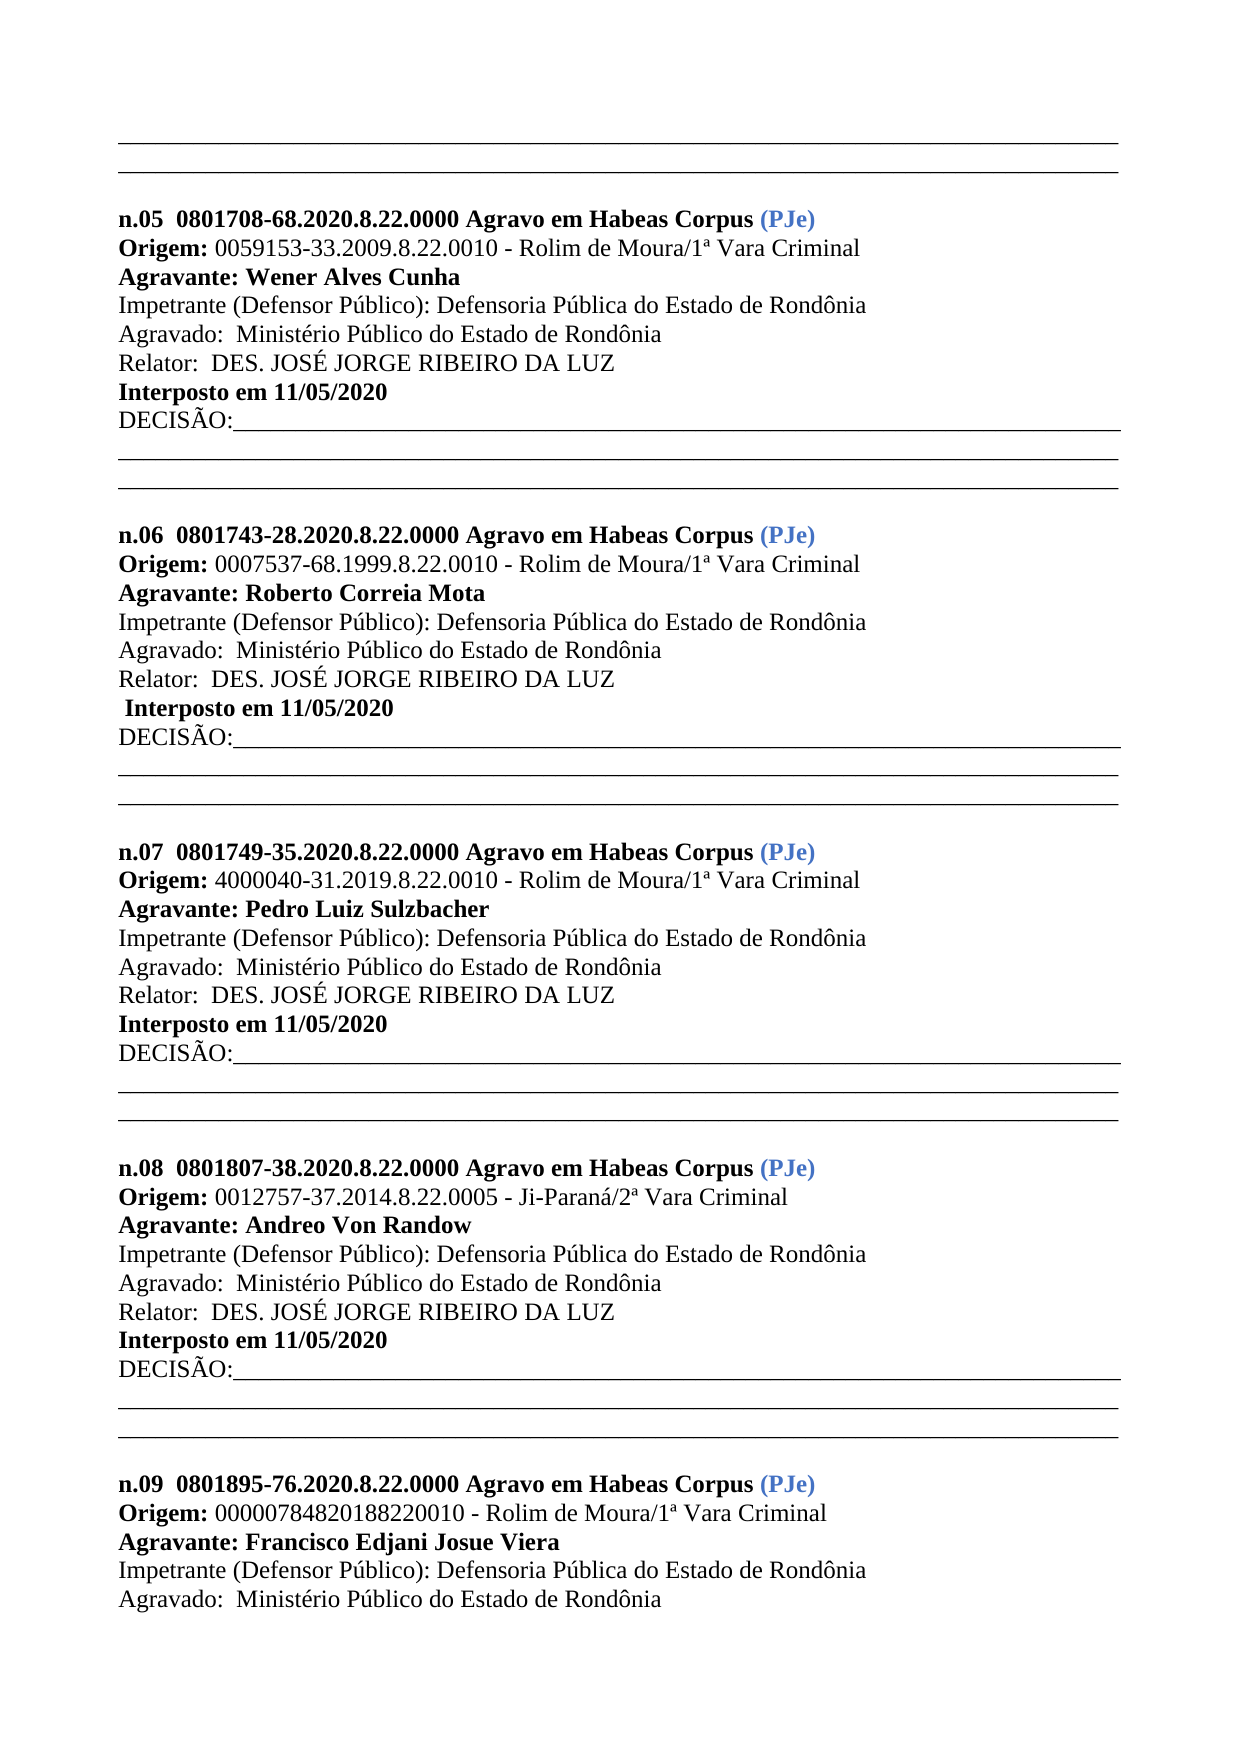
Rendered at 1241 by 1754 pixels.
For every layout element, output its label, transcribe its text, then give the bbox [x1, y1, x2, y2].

text Origem: 0059153-33.2009.8.22.0010 - Rolim de Moura/1ª Vara Criminal [118, 233, 1122, 262]
text Agravante: Wener Alves Cunha [118, 262, 1122, 291]
text n.05 0801708-68.2020.8.22.0000 Agravo em Habeas Corpus (PJe) [118, 204, 1122, 233]
text DECISÃO:_______________________________________________________________________________________________________________________________________________________________________________________________________________________________________ [118, 406, 1122, 492]
text Agravante: Pedro Luiz Sulzbacher [118, 894, 1122, 923]
text Agravado: Ministério Público do Estado de Rondônia [118, 952, 1122, 981]
text Origem: 00000784820188220010 - Rolim de Moura/1ª Vara Criminal Agravante: Francisco Edjani Josue Viera Impetrante (Defensor Público): Defensoria Pública do Estado de Rondônia [118, 1498, 1122, 1584]
text n.07 0801749-35.2020.8.22.0000 Agravo em Habeas Corpus (PJe) [118, 837, 1122, 866]
text Impetrante (Defensor Público): Defensoria Pública do Estado de Rondônia [118, 923, 1122, 952]
text Relator: DES. JOSÉ JORGE RIBEIRO DA LUZ Interposto em 11/05/2020 [118, 348, 1122, 406]
text Agravado: Ministério Público do Estado de Rondônia [118, 1584, 1122, 1613]
text Agravado: Ministério Público do Estado de Rondônia [118, 1268, 1122, 1297]
text n.06 0801743-28.2020.8.22.0000 Agravo em Habeas Corpus (PJe) [118, 521, 1122, 549]
text n.08 0801807-38.2020.8.22.0000 Agravo em Habeas Corpus (PJe) [118, 1153, 1122, 1182]
text Agravante: Roberto Correia Mota Impetrante (Defensor Público): Defensoria Pública do Estado de Rondônia [118, 578, 1122, 636]
text DECISÃO:_______________________________________________________________________________________________________________________________________________________________________________________________________________________________________ [118, 1354, 1122, 1441]
text Relator: DES. JOSÉ JORGE RIBEIRO DA LUZ Interposto em 11/05/2020 [118, 664, 1122, 722]
text Origem: 0012757-37.2014.8.22.0005 - Ji-Paraná/2ª Vara Criminal [118, 1182, 1122, 1211]
text Relator: DES. JOSÉ JORGE RIBEIRO DA LUZ Interposto em 11/05/2020 [118, 1297, 1122, 1354]
text ________________________________________________________________________________________________________________________________________________________________ [118, 118, 1122, 176]
text DECISÃO:_______________________________________________________________________________________________________________________________________________________________________________________________________________________________________ [118, 1038, 1122, 1124]
text DECISÃO:_______________________________________________________________________________________________________________________________________________________________________________________________________________________________________ [118, 722, 1122, 808]
text Origem: 0007537-68.1999.8.22.0010 - Rolim de Moura/1ª Vara Criminal [118, 549, 1122, 578]
text Agravante: Andreo Von Randow [118, 1211, 1122, 1239]
text n.09 0801895-76.2020.8.22.0000 Agravo em Habeas Corpus (PJe) [118, 1469, 1122, 1498]
text Agravado: Ministério Público do Estado de Rondônia [118, 319, 1122, 348]
text Agravado: Ministério Público do Estado de Rondônia [118, 636, 1122, 664]
text Impetrante (Defensor Público): Defensoria Pública do Estado de Rondônia [118, 1239, 1122, 1268]
text Relator: DES. JOSÉ JORGE RIBEIRO DA LUZ Interposto em 11/05/2020 [118, 981, 1122, 1038]
text Origem: 4000040-31.2019.8.22.0010 - Rolim de Moura/1ª Vara Criminal [118, 866, 1122, 894]
text Impetrante (Defensor Público): Defensoria Pública do Estado de Rondônia [118, 291, 1122, 319]
